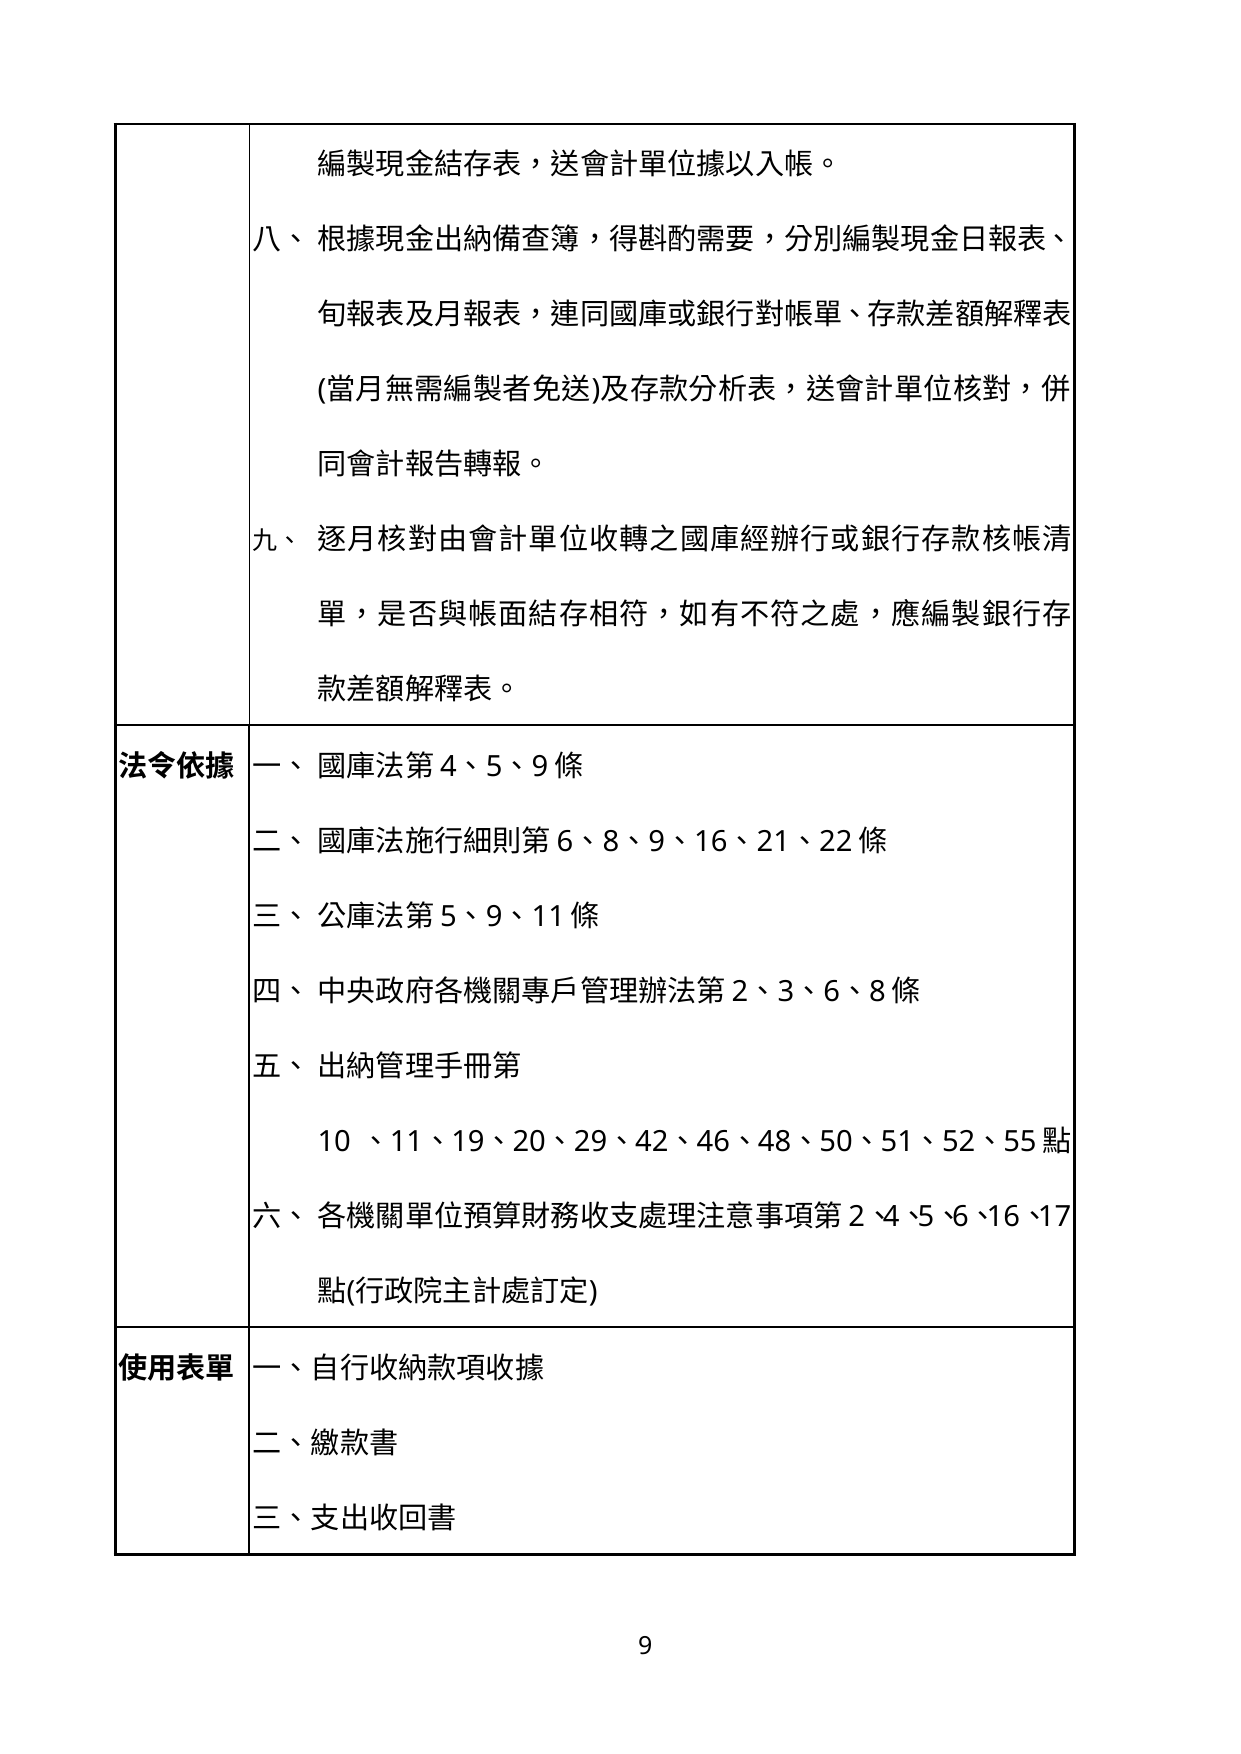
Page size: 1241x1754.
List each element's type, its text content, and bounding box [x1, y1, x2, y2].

table_cell 收受款項，應按編號順序開立自行收納款項收據，不得跳號，並以類別分類。 收受現金，應妥慎保管，不得挪用或墊借。 收入款項，應隨時按順序詳實正確登入備查簿，並在收入傳票或繳款單上加蓋收訖日期戳記及經收人員私章。 結存款項，如有錯誤，應查明處理；櫃存現金應與帳面結餘相符。 各種收入款項及有價證券等，除「各機關單位預算財務收支處理注意事項」第2點第1款規定自行收納者外，應於當日或次日解繳國庫。 收入及現金轉帳傳票，應依照規定時間執行收款後，登記遞送簿移送會計單位。 業經辦理收納之繳款憑證及收據，應於次日前整理完竣並編製現金結存表，送會計單位據以入帳。 根據現金出納備查簿，得斟酌需要，分別編製現金日報表、旬報表及月報表，連同國庫或銀行對帳單、存款差額解釋表(當月無需編製者免送)及存款分析表，送會計單位核對，併同會計報告轉報。 逐月核對由會計單位收轉之國庫經辦行或銀行存款核帳清單，是否與帳面結存相符，如有不符之處，應編製銀行存款差額解釋表。 [250, 125, 1073, 724]
table_cell [117, 125, 249, 724]
table_cell 國庫法第4、5、9條 國庫法施行細則第6、8、9、16、21、22條 公庫法第5、9、11條 中央政府各機關專戶管理辦法第2、3、6、8條 出納管理手冊第10、11、19、20、29、42、46、48、50、51、52、55點 各機關單位預算財務收支處理注意事項第2、4、5、6、16、17點(行政院主計處訂定) [250, 726, 1073, 1326]
table_cell 使用表單 [117, 1328, 248, 1553]
table_cell 一、自行收納款項收據 二、繳款書 三、支出收回書 [250, 1328, 1073, 1553]
table_cell 法令依據 [117, 726, 248, 1326]
